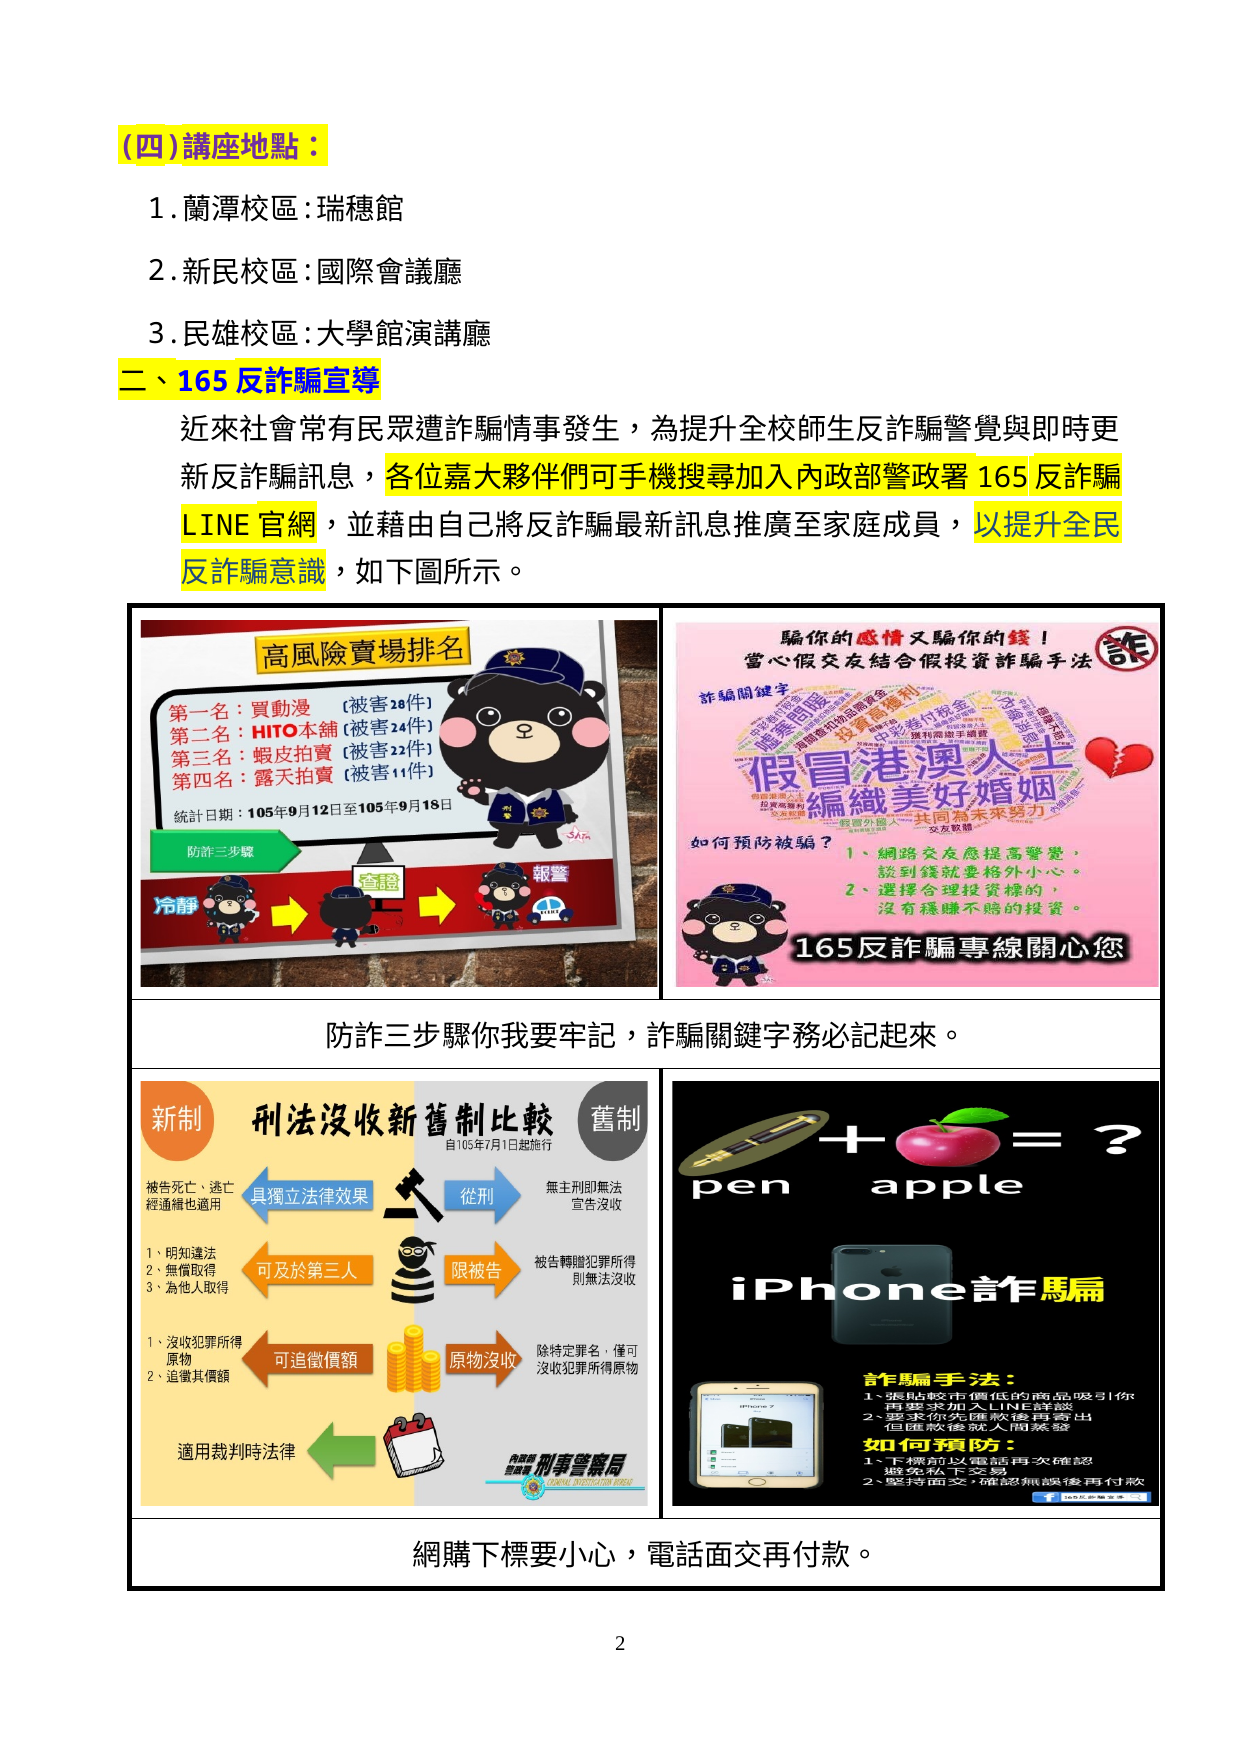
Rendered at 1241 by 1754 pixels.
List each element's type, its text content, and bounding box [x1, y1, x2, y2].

table_cell [132, 1069, 659, 1518]
table_cell [663, 1069, 1160, 1518]
text 二、165反詐騙宣導 [118, 353, 1122, 401]
table_header [132, 608, 659, 999]
text 2.新民校區:國際會議廳 [118, 228, 1122, 290]
table_cell 網購下標要小心，電話面交再付款。 [132, 1519, 1160, 1586]
table_header [663, 608, 1160, 999]
text 3.民雄校區:大學館演講廳 [118, 290, 1122, 353]
text 近來社會常有民眾遭詐騙情事發生，為提升全校師生反詐騙警覺與即時更新反詐騙訊息，各位嘉大夥伴們可手機搜尋加入內政部警政署165反詐騙LINE官網，並藉由自己將反詐騙最新訊息推廣至家庭成員，以提升全民反詐騙意識，如下圖所示。 [181, 401, 1122, 592]
text (四)講座地點： [118, 103, 1122, 165]
table_cell 防詐三步驟你我要牢記，詐騙關鍵字務必記起來。 [132, 1000, 1160, 1067]
text 1.蘭潭校區:瑞穗館 [118, 165, 1122, 228]
